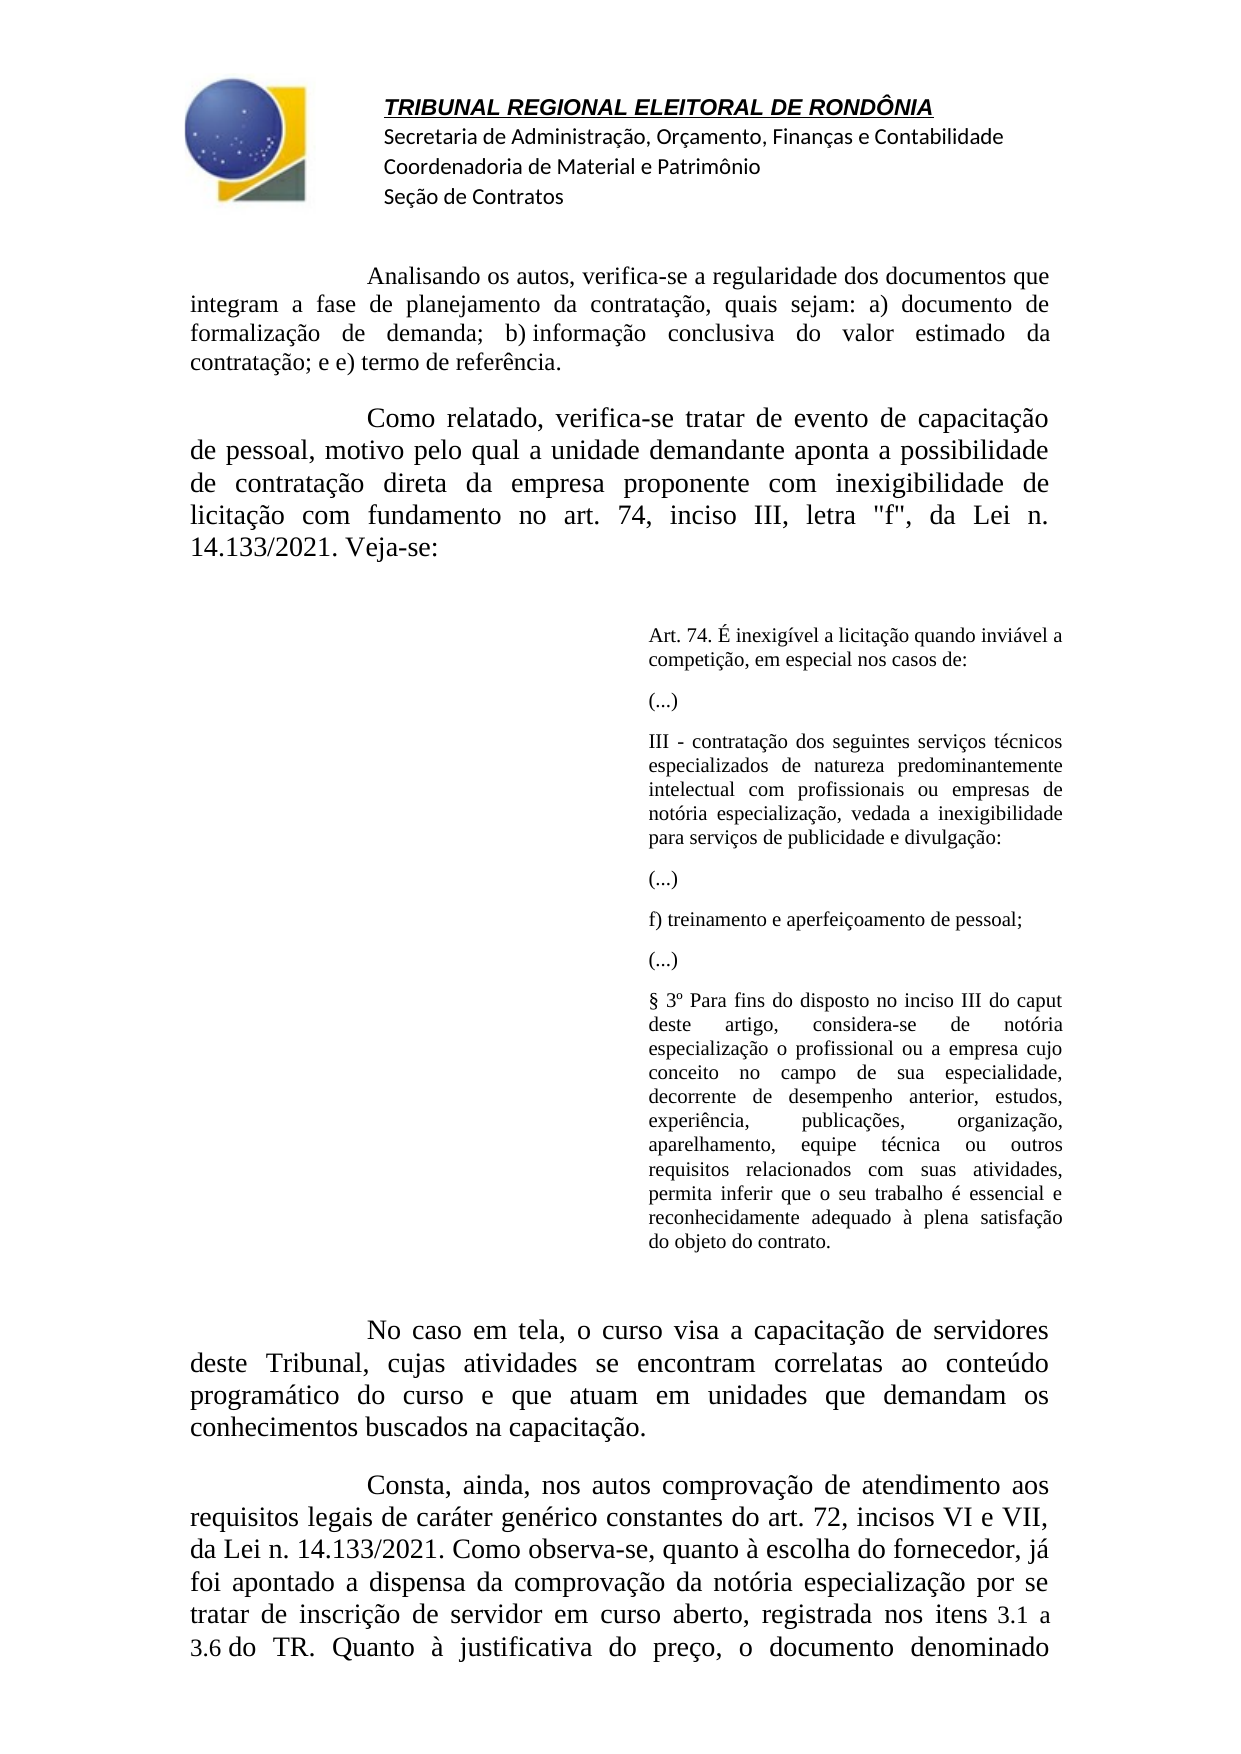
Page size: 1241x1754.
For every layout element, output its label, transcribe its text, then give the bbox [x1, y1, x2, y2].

text Analisando os autos, verifica-se a regularidade dos documentos que integram a fase de planejamento da contratação, quais sejam: a) documento de formalização de demanda; b) informação conclusiva do valor estimado da contratação; e e) termo de referência. [190, 261, 1051, 376]
text (...) [648, 947, 1063, 971]
text Art. 74. É inexigível a licitação quando inviável a competição, em especial nos casos de: [648, 623, 1063, 671]
text (...) [648, 866, 1063, 890]
text Como relatado, verifica-se tratar de evento de capacitação de pessoal, motivo pelo qual a unidade demandante aponta a possibilidade de contratação direta da empresa proponente com inexigibilidade de licitação com fundamento no art. 74, inciso III, letra "f", da Lei n. 14.133/2021. Veja-se: [190, 401, 1051, 563]
text Consta, ainda, nos autos comprovação de atendimento aos requisitos legais de caráter genérico constantes do art. 72, incisos VI e VII, da Lei n. 14.133/2021. Como observa-se, quanto à escolha do fornecedor, já foi apontado a dispensa da comprovação da notória especialização por se tratar de inscrição de servidor em curso aberto, registrada nos itens 3.1 a 3.6 do TR. Quanto à justificativa do preço, o documento denominado [190, 1468, 1051, 1662]
text § 3º Para fins do disposto no inciso III do caput deste artigo, considera-se de notória especialização o profissional ou a empresa cujo conceito no campo de sua especialidade, decorrente de desempenho anterior, estudos, experiência, publicações, organização, aparelhamento, equipe técnica ou outros requisitos relacionados com suas atividades, permita inferir que o seu trabalho é essencial e reconhecidamente adequado à plena satisfação do objeto do contrato. [648, 988, 1063, 1253]
text f) treinamento e aperfeiçoamento de pessoal; [648, 907, 1063, 931]
text No caso em tela, o curso visa a capacitação de servidores deste Tribunal, cujas atividades se encontram correlatas ao conteúdo programático do curso e que atuam em unidades que demandam os conhecimentos buscados na capacitação. [190, 1313, 1051, 1443]
text III - contratação dos seguintes serviços técnicos especializados de natureza predominantemente intelectual com profissionais ou empresas de notória especialização, vedada a inexigibilidade para serviços de publicidade e divulgação: [648, 729, 1063, 849]
text (...) [648, 688, 1063, 712]
